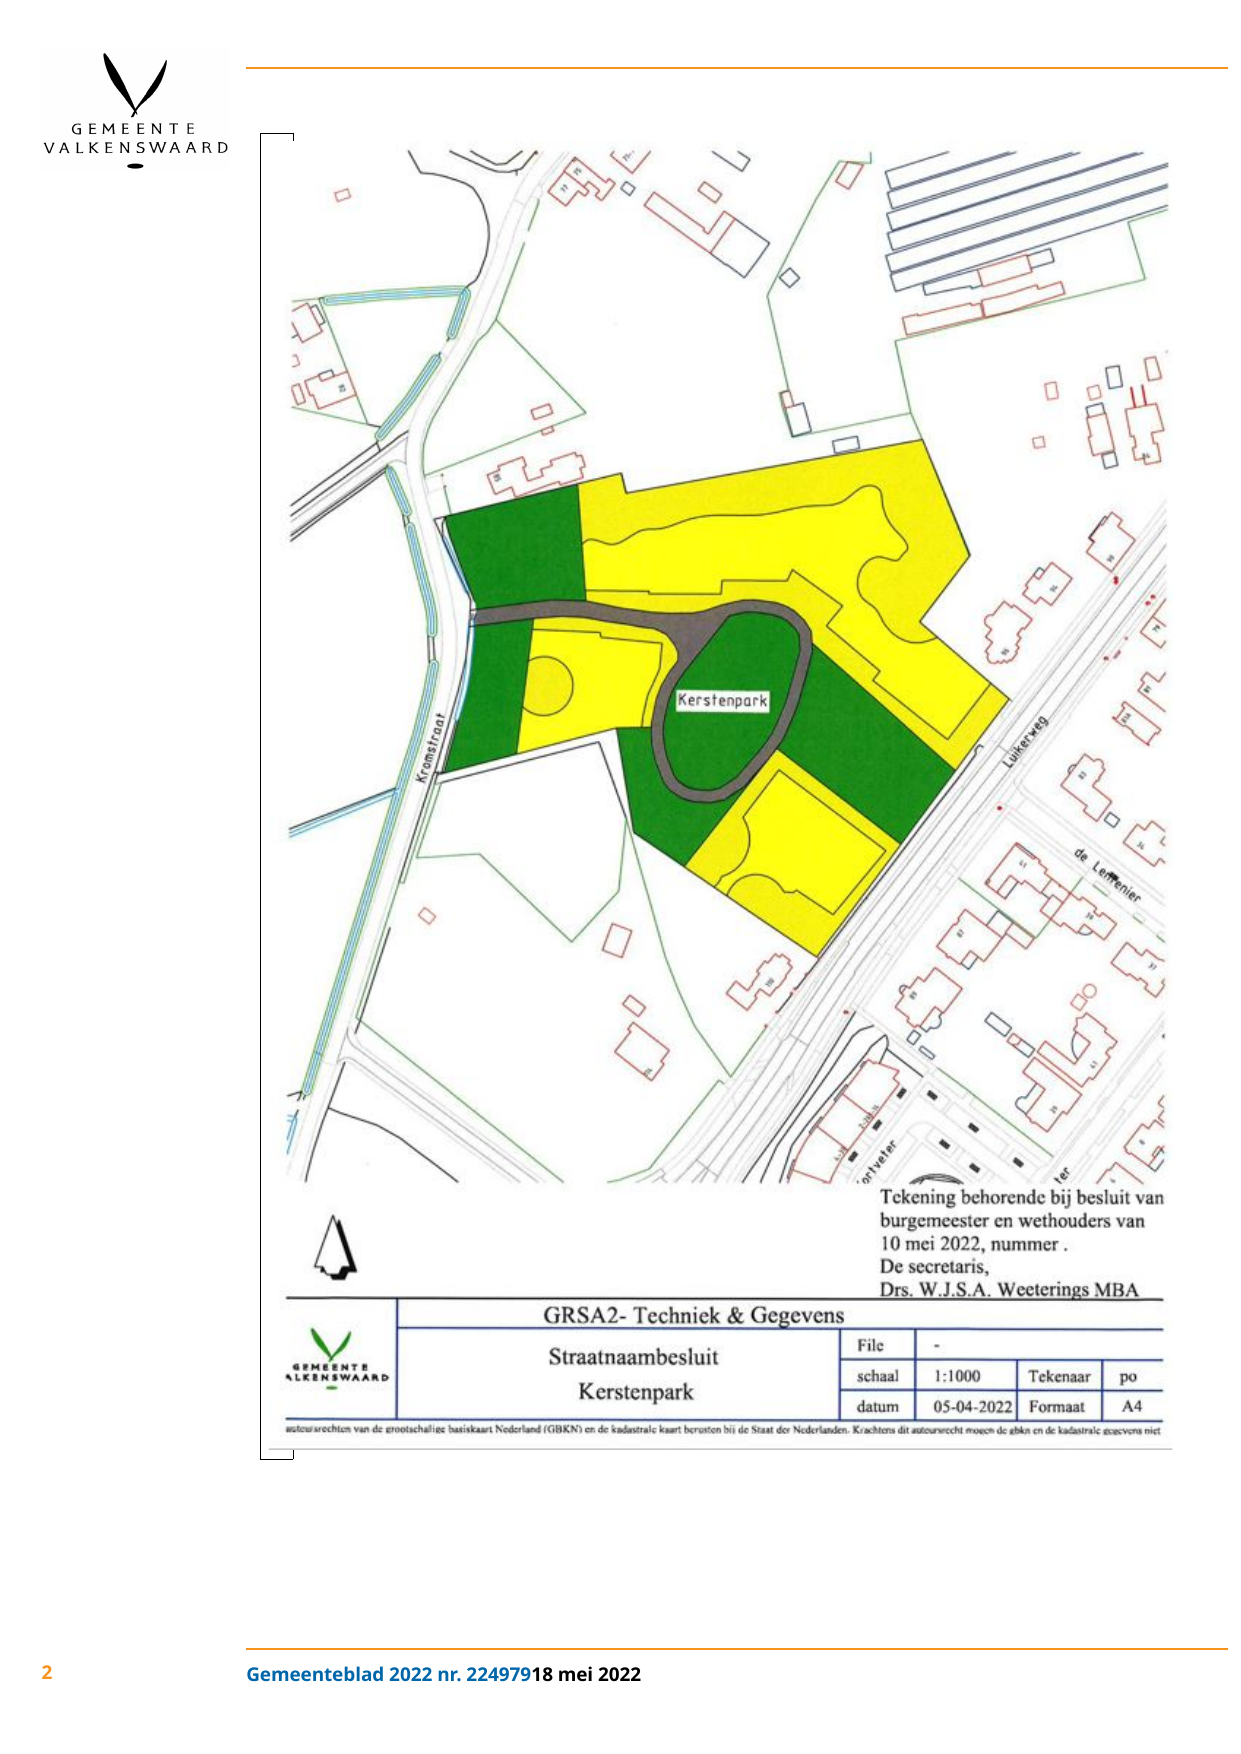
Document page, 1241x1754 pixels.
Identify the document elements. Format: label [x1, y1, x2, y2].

picture [268, 141, 1173, 1450]
picture [41, 47, 231, 172]
